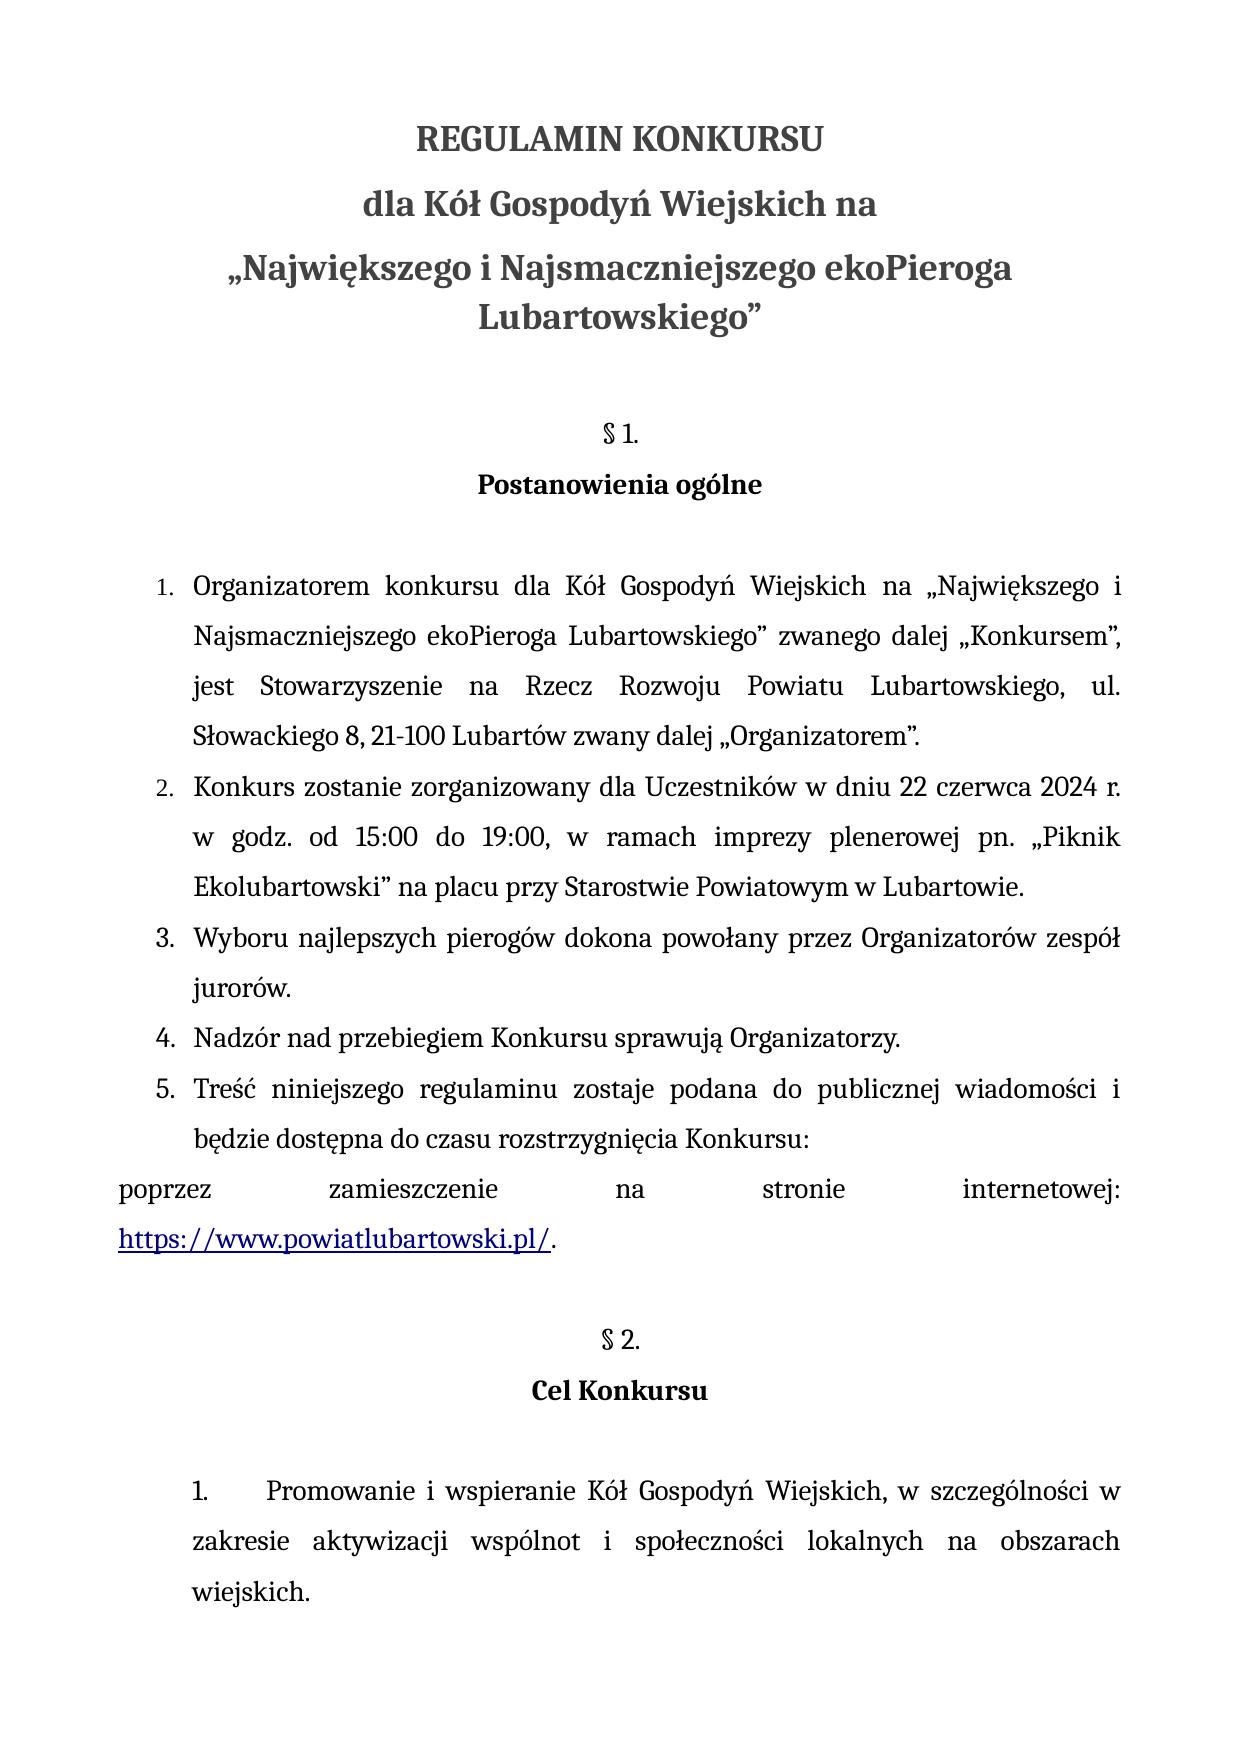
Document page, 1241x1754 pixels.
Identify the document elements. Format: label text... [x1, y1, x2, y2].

text § 2. [118, 1323, 1122, 1357]
list Treść niniejszego regulaminu zostaje podana do publicznej wiadomości i będzie dostępna do czasu rozstrzygnięcia Konkursu: [156, 1072, 1122, 1156]
text „Największego i Najsmaczniejszego ekoPieroga Lubartowskiego” [118, 246, 1122, 339]
list Promowanie i wspieranie Kół Gospodyń Wiejskich, w szczególności w zakresie aktywizacji wspólnot i społeczności lokalnych na obszarach wiejskich. [192, 1474, 1122, 1608]
text § 1. [118, 418, 1122, 451]
list Konkurs zostanie zorganizowany dla Uczestników w dniu 22 czerwca 2024 r. w godz. od 15:00 do 19:00, w ramach imprezy plenerowej pn. „Piknik Ekolubartowski” na placu przy Starostwie Powiatowym w Lubartowie. [156, 770, 1122, 904]
text poprzez zamieszczenie na stronie internetowej: https://www.powiatlubartowski.pl/. [118, 1172, 1122, 1256]
list Organizatorem konkursu dla Kół Gospodyń Wiejskich na „Największego i Najsmaczniejszego ekoPieroga Lubartowskiego” zwanego dalej „Konkursem”, jest Stowarzyszenie na Rzecz Rozwoju Powiatu Lubartowskiego, ul. Słowackiego 8, 21-100 Lubartów zwany dalej „Organizatorem”. [156, 569, 1122, 753]
text dla Kół Gospodyń Wiejskich na [118, 182, 1122, 225]
list Wyboru najlepszych pierogów dokona powołany przez Organizatorów zespół jurorów. [156, 921, 1122, 1005]
list Nadzór nad przebiegiem Konkursu sprawują Organizatorzy. [156, 1021, 1122, 1055]
text Postanowienia ogólne [118, 468, 1122, 502]
text Cel Konkursu [118, 1374, 1122, 1407]
text REGULAMIN KONKURSU [118, 118, 1122, 161]
